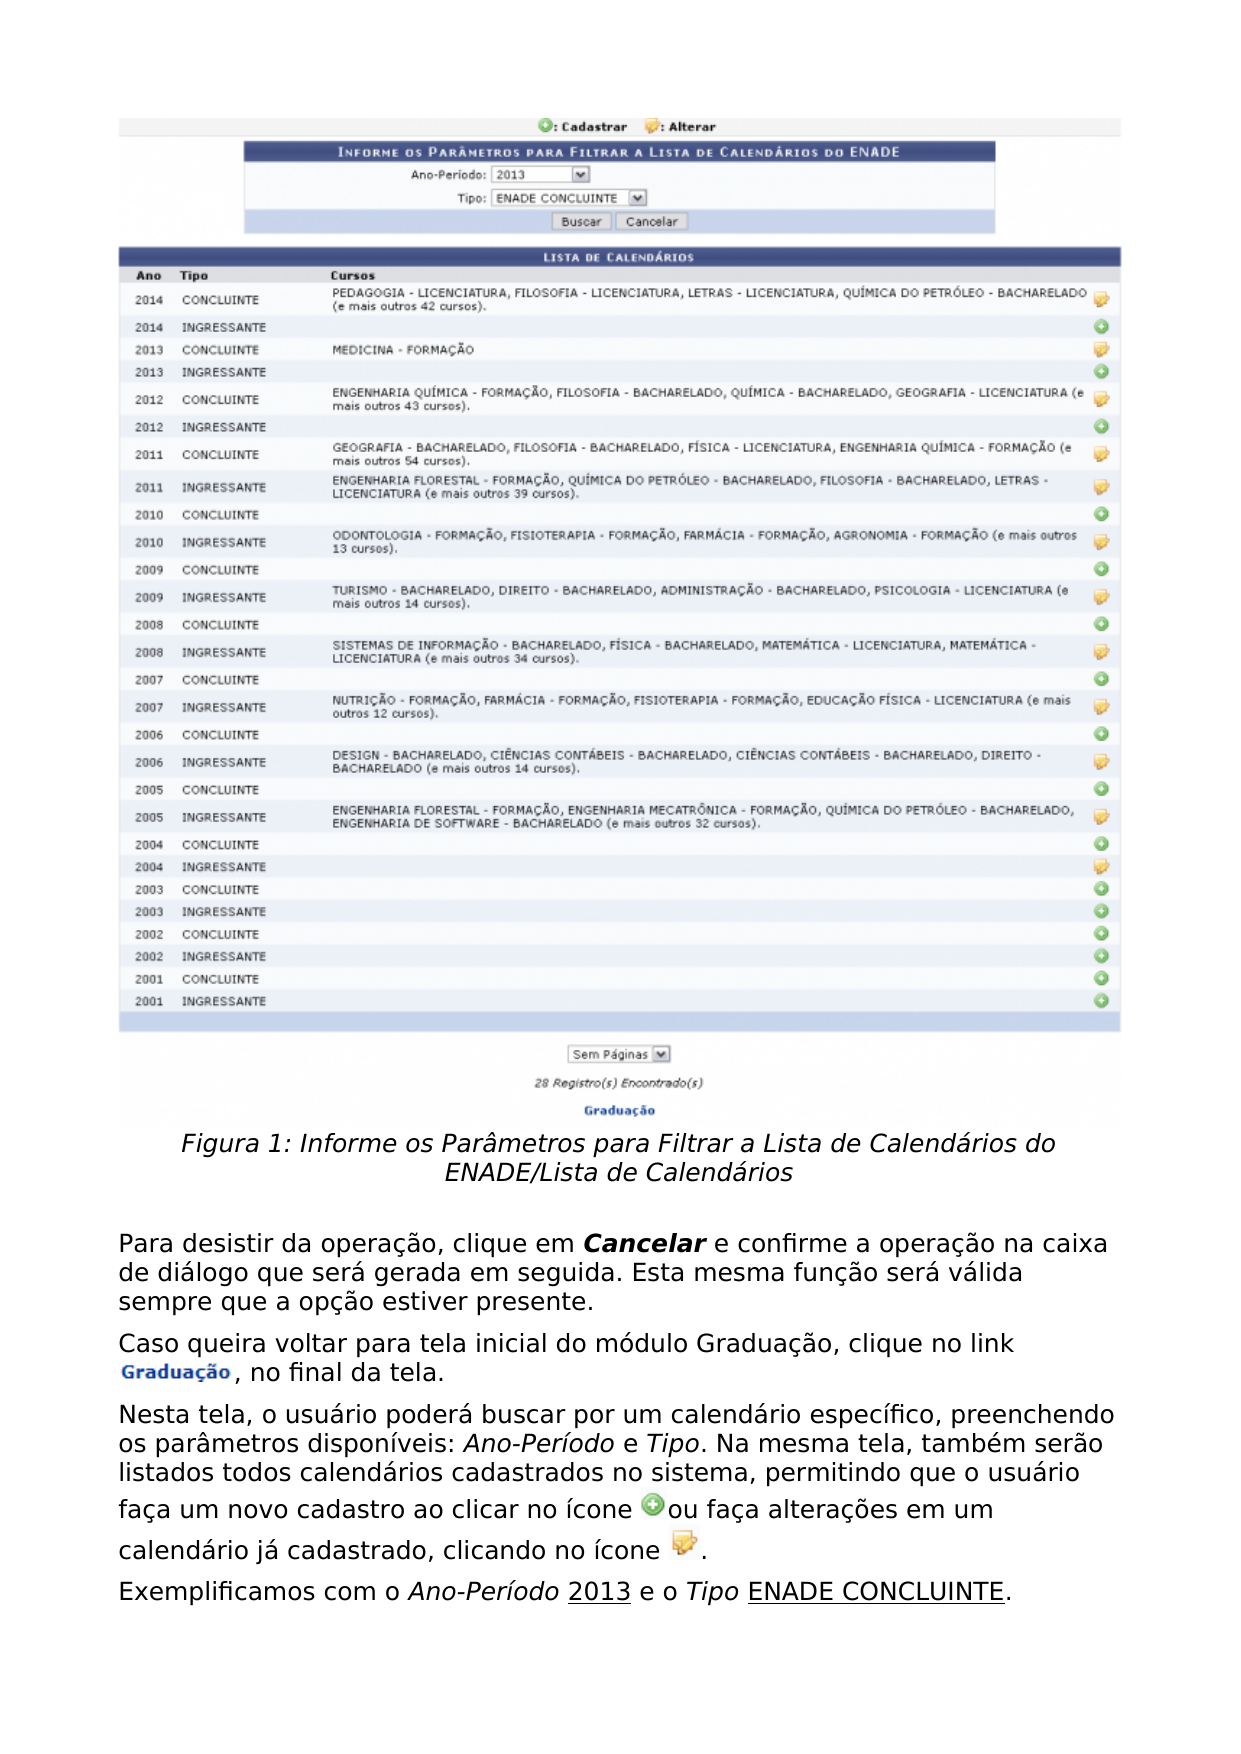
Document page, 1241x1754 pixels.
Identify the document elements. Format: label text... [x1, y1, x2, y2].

text Exemplificamos com o Ano-Período 2013 e o Tipo ENADE CONCLUINTE. [118, 1578, 1122, 1607]
text Caso queira voltar para tela inicial do módulo Graduação, clique no link , no final da tela. [118, 1329, 1122, 1388]
picture [641, 1487, 668, 1519]
picture [118, 118, 1123, 1130]
text Para desistir da operação, clique em Cancelar e confirme a operação na caixa de diálogo que será gerada em seguida. Esta mesma função será válida sempre que a opção estiver presente. [118, 1229, 1122, 1317]
text Nesta tela, o usuário poderá buscar por um calendário específico, preenchendo os parâmetros disponíveis: Ano-Período e Tipo. Na mesma tela, também serão listados todos calendários cadastrados no sistema, permitindo que o usuário faça um novo cadastro ao clicar no ícone ou faça alterações em um calendário já cadastrado, clicando no ícone . [118, 1400, 1122, 1565]
text Figura 1: Informe os Parâmetros para Filtrar a Lista de Calendários do ENADE/Lista de Calendários [118, 1130, 1122, 1188]
picture [118, 1359, 234, 1382]
picture [668, 1524, 700, 1560]
